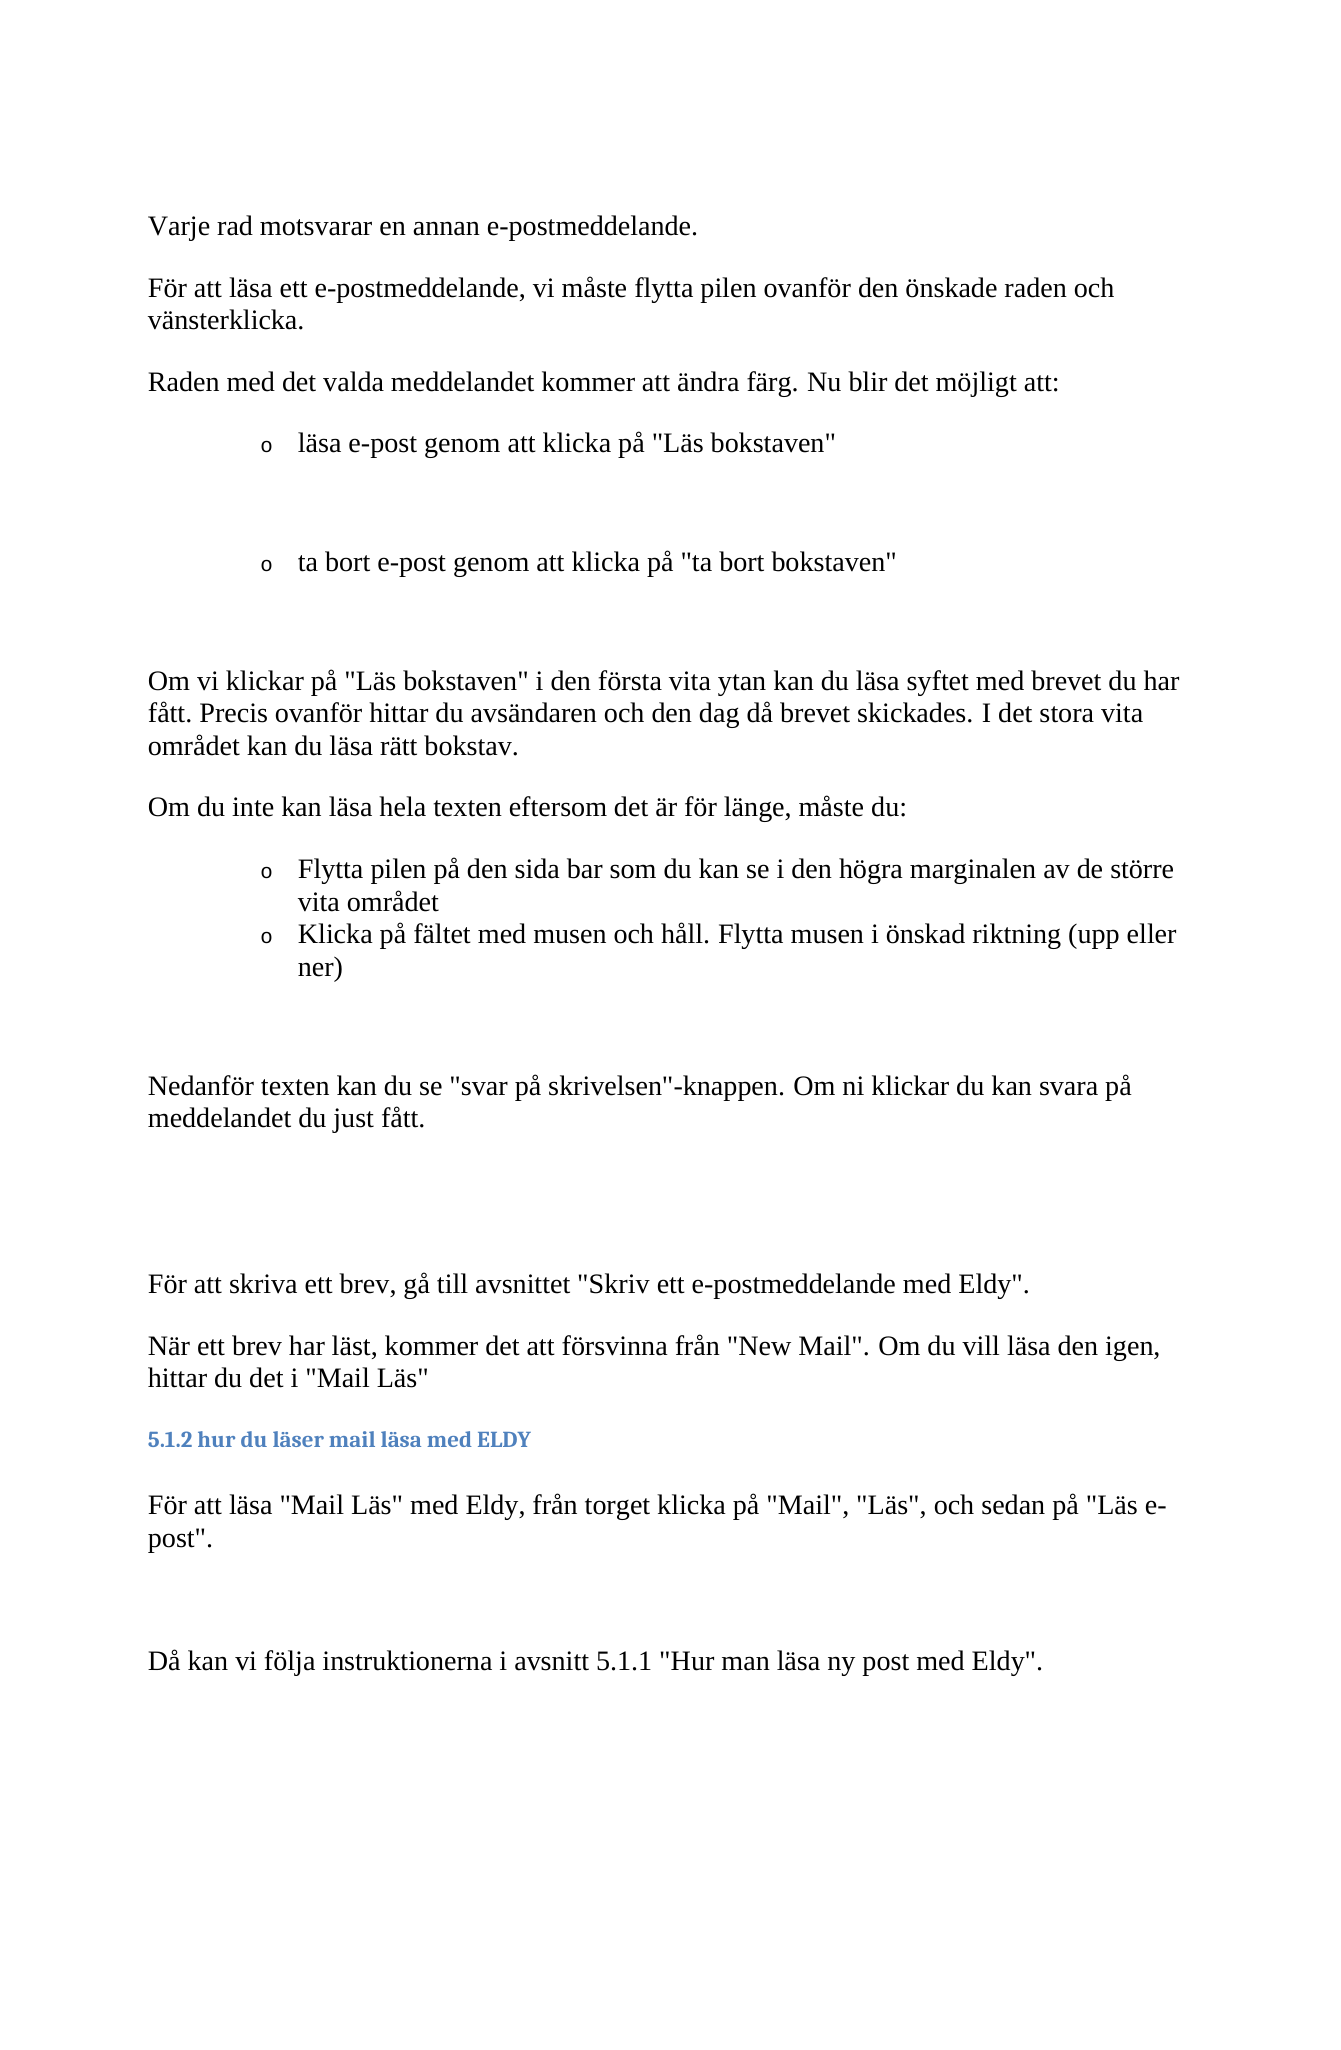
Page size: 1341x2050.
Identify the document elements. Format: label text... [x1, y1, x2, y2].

list Klicka på fältet med musen och håll. Flytta musen i önskad riktning (upp eller ner) [260, 917, 1193, 982]
text Om du inte kan läsa hela texten eftersom det är för länge, måste du: [148, 791, 1193, 823]
subtitle 5.1.2 hur du läser mail läsa med ELDY [148, 1422, 1193, 1454]
text För att läsa "Mail Läs" med Eldy, från torget klicka på "Mail", "Läs", och sedan på "Läs e-post". [148, 1488, 1193, 1553]
list läsa e-post genom att klicka på "Läs bokstaven" [260, 426, 1193, 459]
text Då kan vi följa instruktionerna i avsnitt 5.1.1 "Hur man läsa ny post med Eldy". [148, 1644, 1193, 1871]
list Flytta pilen på den sida bar som du kan se i den högra marginalen av de större vita området [260, 852, 1193, 917]
list ta bort e-post genom att klicka på "ta bort bokstaven" [260, 545, 1193, 578]
text För att läsa ett e-postmeddelande, vi måste flytta pilen ovanför den önskade raden och vänsterklicka. [148, 271, 1193, 336]
text Nedanför texten kan du se "svar på skrivelsen"-knappen. Om ni klickar du kan svara på meddelandet du just fått. [148, 1069, 1193, 1134]
text När ett brev har läst, kommer det att försvinna från "New Mail". Om du vill läsa den igen, hittar du det i "Mail Läs" [148, 1329, 1193, 1394]
text Raden med det valda meddelandet kommer att ändra färg. Nu blir det möjligt att: [148, 365, 1193, 397]
text Om vi klickar på "Läs bokstaven" i den första vita ytan kan du läsa syftet med brevet du har fått. Precis ovanför hittar du avsändaren och den dag då brevet skickades. I det stora vita området kan du läsa rätt bokstav. [148, 664, 1193, 761]
text Varje rad motsvarar en annan e-postmeddelande. [148, 209, 1193, 242]
text För att skriva ett brev, gå till avsnittet "Skriv ett e-postmeddelande med Eldy". [148, 1267, 1193, 1300]
